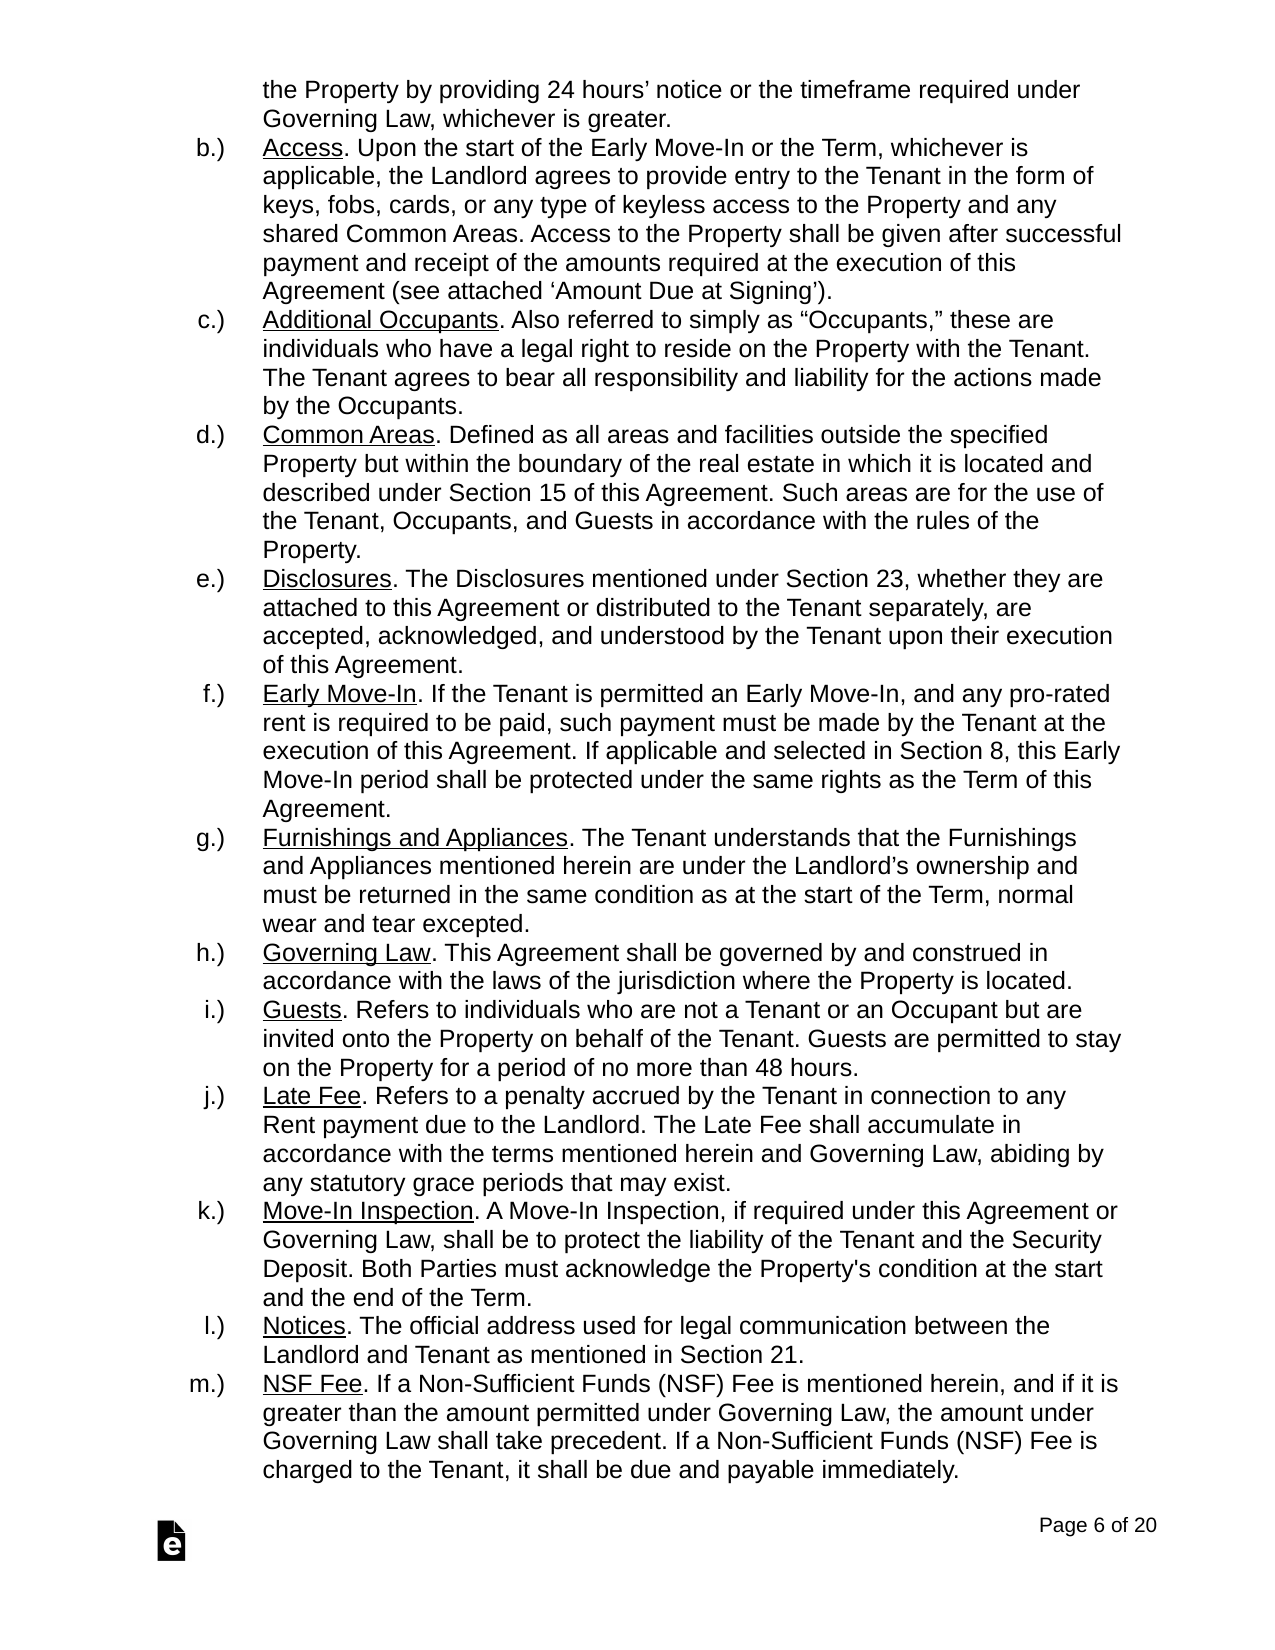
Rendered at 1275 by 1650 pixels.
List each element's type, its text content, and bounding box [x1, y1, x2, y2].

list Notices. The official address used for legal communication between the Landlord and Tenant as mentioned in Section 21. [225, 1311, 1125, 1369]
list the Property by providing 24 hours’ notice or the timeframe required under Governing Law, whichever is greater. [225, 75, 1125, 132]
list NSF Fee. If a Non-Sufficient Funds (NSF) Fee is mentioned herein, and if it is greater than the amount permitted under Governing Law, the amount under Governing Law shall take precedent. If a Non-Sufficient Funds (NSF) Fee is charged to the Tenant, it shall be due and payable immediately. [225, 1369, 1125, 1484]
list Governing Law. This Agreement shall be governed by and construed in accordance with the laws of the jurisdiction where the Property is located. [225, 937, 1125, 995]
list Early Move-In. If the Tenant is permitted an Early Move-In, and any pro-rated rent is required to be paid, such payment must be made by the Tenant at the execution of this Agreement. If applicable and selected in Section 8, this Early Move-In period shall be protected under the same rights as the Term of this Agreement. [225, 679, 1125, 822]
list Additional Occupants. Also referred to simply as “Occupants,” these are individuals who have a legal right to reside on the Property with the Tenant. The Tenant agrees to bear all responsibility and liability for the actions made by the Occupants. [225, 305, 1125, 420]
list Disclosures. The Disclosures mentioned under Section 23, whether they are attached to this Agreement or distributed to the Tenant separately, are accepted, acknowledged, and understood by the Tenant upon their execution of this Agreement. [225, 564, 1125, 679]
list Move-In Inspection. A Move-In Inspection, if required under this Agreement or Governing Law, shall be to protect the liability of the Tenant and the Security Deposit. Both Parties must acknowledge the Property's condition at the start and the end of the Term. [225, 1196, 1125, 1311]
list Late Fee. Refers to a penalty accrued by the Tenant in connection to any Rent payment due to the Landlord. The Late Fee shall accumulate in accordance with the terms mentioned herein and Governing Law, abiding by any statutory grace periods that may exist. [225, 1081, 1125, 1196]
list Guests. Refers to individuals who are not a Tenant or an Occupant but are invited onto the Property on behalf of the Tenant. Guests are permitted to stay on the Property for a period of no more than 48 hours. [225, 995, 1125, 1081]
list Access. Upon the start of the Early Move-In or the Term, whichever is applicable, the Landlord agrees to provide entry to the Tenant in the form of keys, fobs, cards, or any type of keyless access to the Property and any shared Common Areas. Access to the Property shall be given after successful payment and receipt of the amounts required at the execution of this Agreement (see attached ‘Amount Due at Signing’). [225, 132, 1125, 305]
list Common Areas. Defined as all areas and facilities outside the specified Property but within the boundary of the real estate in which it is located and described under Section 15 of this Agreement. Such areas are for the use of the Tenant, Occupants, and Guests in accordance with the rules of the Property. [225, 420, 1125, 564]
list Furnishings and Appliances. The Tenant understands that the Furnishings and Appliances mentioned herein are under the Landlord’s ownership and must be returned in the same condition as at the start of the Term, normal wear and tear excepted. [225, 822, 1125, 937]
